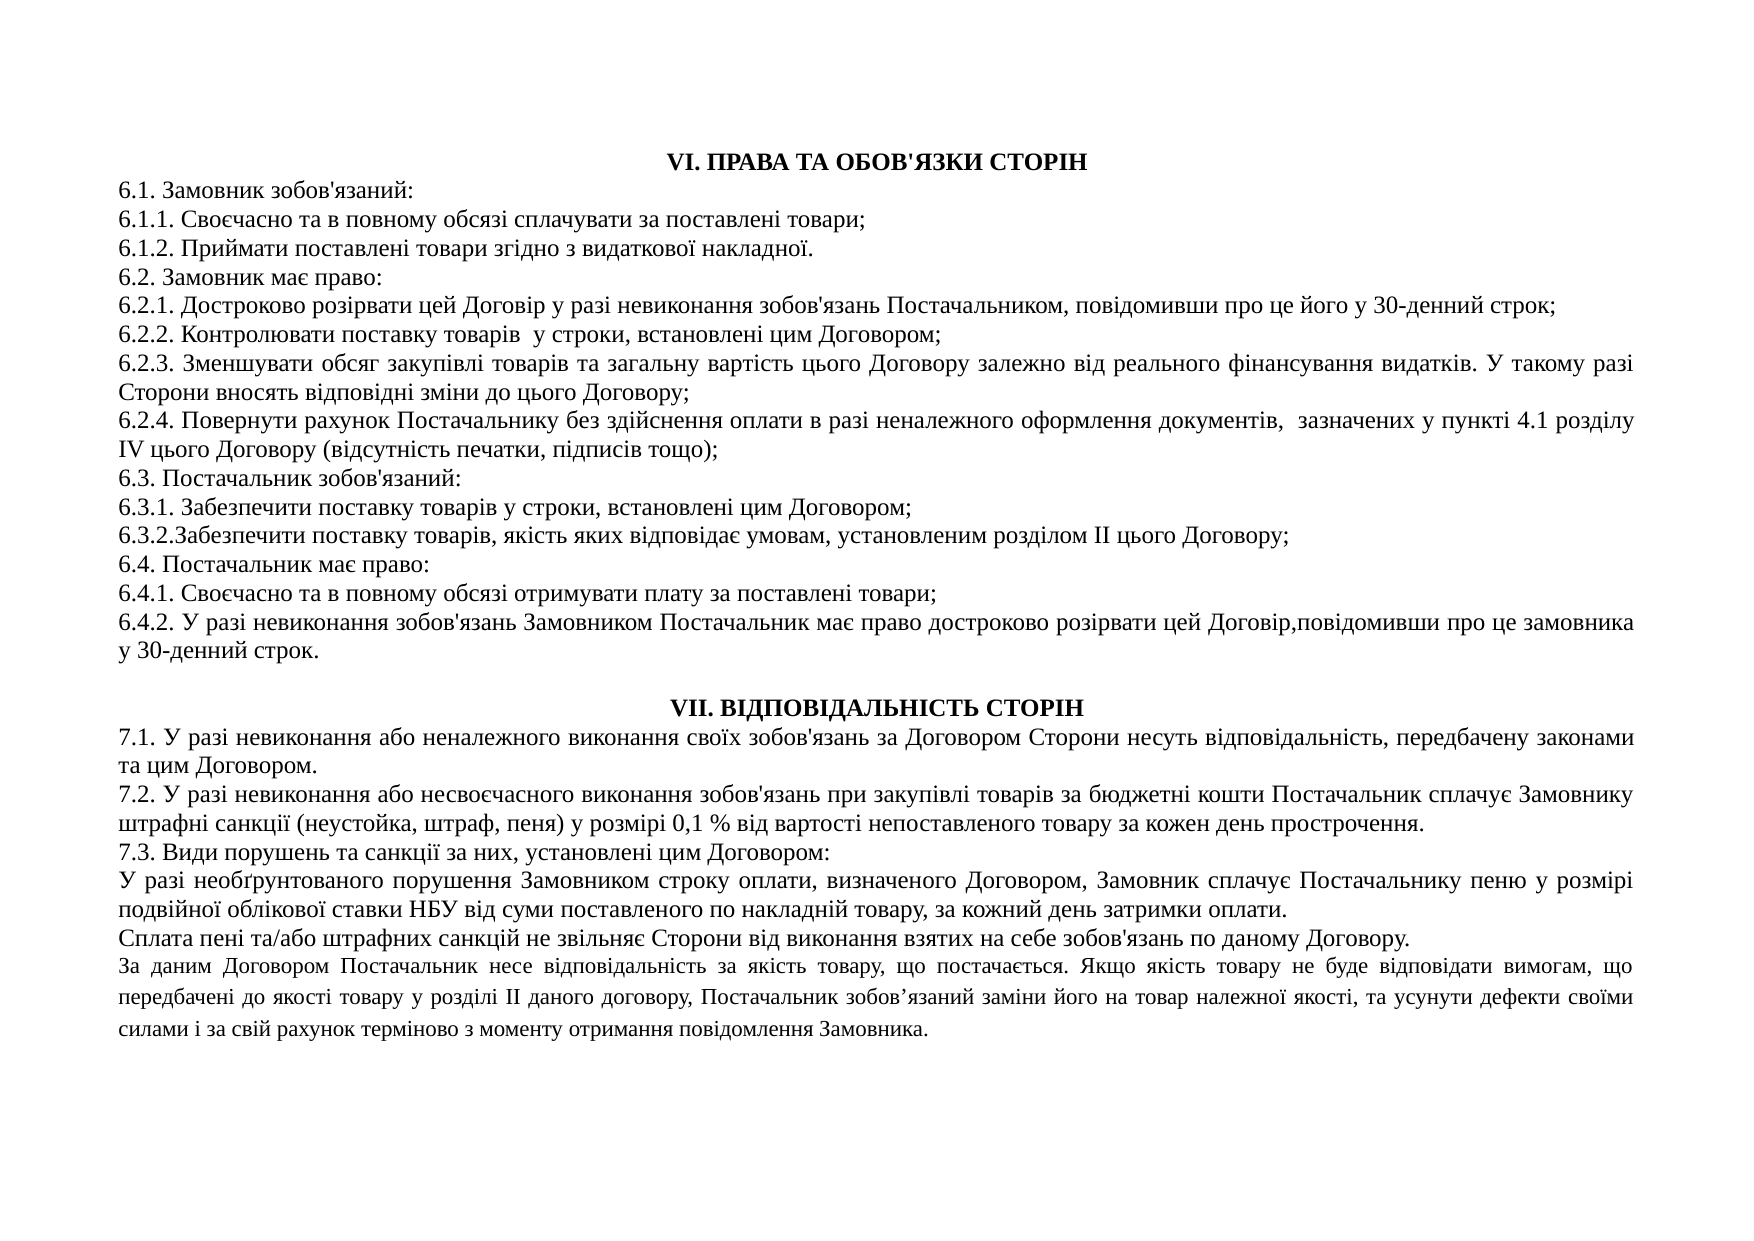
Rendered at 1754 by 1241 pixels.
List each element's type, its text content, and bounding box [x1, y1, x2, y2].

text 6.1.2. Приймати поставлені товари згідно з видаткової накладної. [118, 233, 1636, 262]
text 6.4. Постачальник має право: [118, 549, 1636, 578]
text 6.1.1. Своєчасно та в повному обсязі сплачувати за поставлені товари; [118, 204, 1636, 233]
text 6.4.2. У разі невиконання зобов'язань Замовником Постачальник має право достроково розірвати цей Договір,повідомивши про це замовника у 30-денний строк. [118, 607, 1636, 664]
text 7.1. У разі невиконання або неналежного виконання своїх зобов'язань за Договором Сторони несуть відповідальність, передбачену законами та цим Договором. [118, 722, 1636, 779]
text 6.2.1. Достроково розірвати цей Договір у разі невиконання зобов'язань Постачальником, повідомивши про це його у 30-денний строк; [118, 291, 1636, 319]
text VII. ВІДПОВІДАЛЬНІСТЬ СТОРІН [118, 693, 1636, 722]
text 6.1. Замовник зобов'язаний: [118, 176, 1636, 204]
text 6.2.2. Контролювати поставку товарів у строки, встановлені цим Договором; [118, 319, 1636, 348]
text 6.3. Постачальник зобов'язаний: [118, 463, 1636, 492]
text За даним Договором Постачальник несе відповідальність за якість товару, що постачається. Якщо якість товару не буде відповідати вимогам, що передбачені до якості товару у розділі ІІ даного договору, Постачальник зобов’язаний заміни його на товар належної якості, та усунути дефекти своїми силами і за свій рахунок терміново з моменту отримання повідомлення Замовника. [118, 952, 1636, 1041]
text 6.2.3. Зменшувати обсяг закупівлі товарів та загальну вартість цього Договору залежно від реального фінансування видатків. У такому разі Сторони вносять відповідні зміни до цього Договору; [118, 348, 1636, 406]
text VI. ПРАВА ТА ОБОВ'ЯЗКИ СТОРІН [118, 147, 1636, 176]
text 7.2. У разі невиконання або несвоєчасного виконання зобов'язань при закупівлі товарів за бюджетні кошти Постачальник сплачує Замовнику штрафні санкції (неустойка, штраф, пеня) у розмірі 0,1 % від вартості непоставленого товару за кожен день прострочення. [118, 779, 1636, 837]
text 6.3.2.Забезпечити поставку товарів, якість яких відповідає умовам, установленим розділом II цього Договору; [118, 521, 1636, 549]
text 6.2.4. Повернути рахунок Постачальнику без здійснення оплати в разі неналежного оформлення документів, зазначених у пункті 4.1 розділу IV цього Договору (відсутність печатки, підписів тощо); [118, 406, 1636, 463]
text 6.4.1. Своєчасно та в повному обсязі отримувати плату за поставлені товари; [118, 578, 1636, 607]
text 7.3. Види порушень та санкції за них, установлені цим Договором: [118, 837, 1636, 866]
text 6.3.1. Забезпечити поставку товарів у строки, встановлені цим Договором; [118, 492, 1636, 521]
text 6.2. Замовник має право: [118, 262, 1636, 291]
text Сплата пені та/або штрафних санкцій не звільняє Сторони від виконання взятих на себе зобов'язань по даному Договору. [118, 923, 1636, 952]
text У разі необґрунтованого порушення Замовником строку оплати, визначеного Договором, Замовник сплачує Постачальнику пеню у розмірі подвійної облікової ставки НБУ від суми поставленого по накладній товару, за кожний день затримки оплати. [118, 866, 1636, 923]
